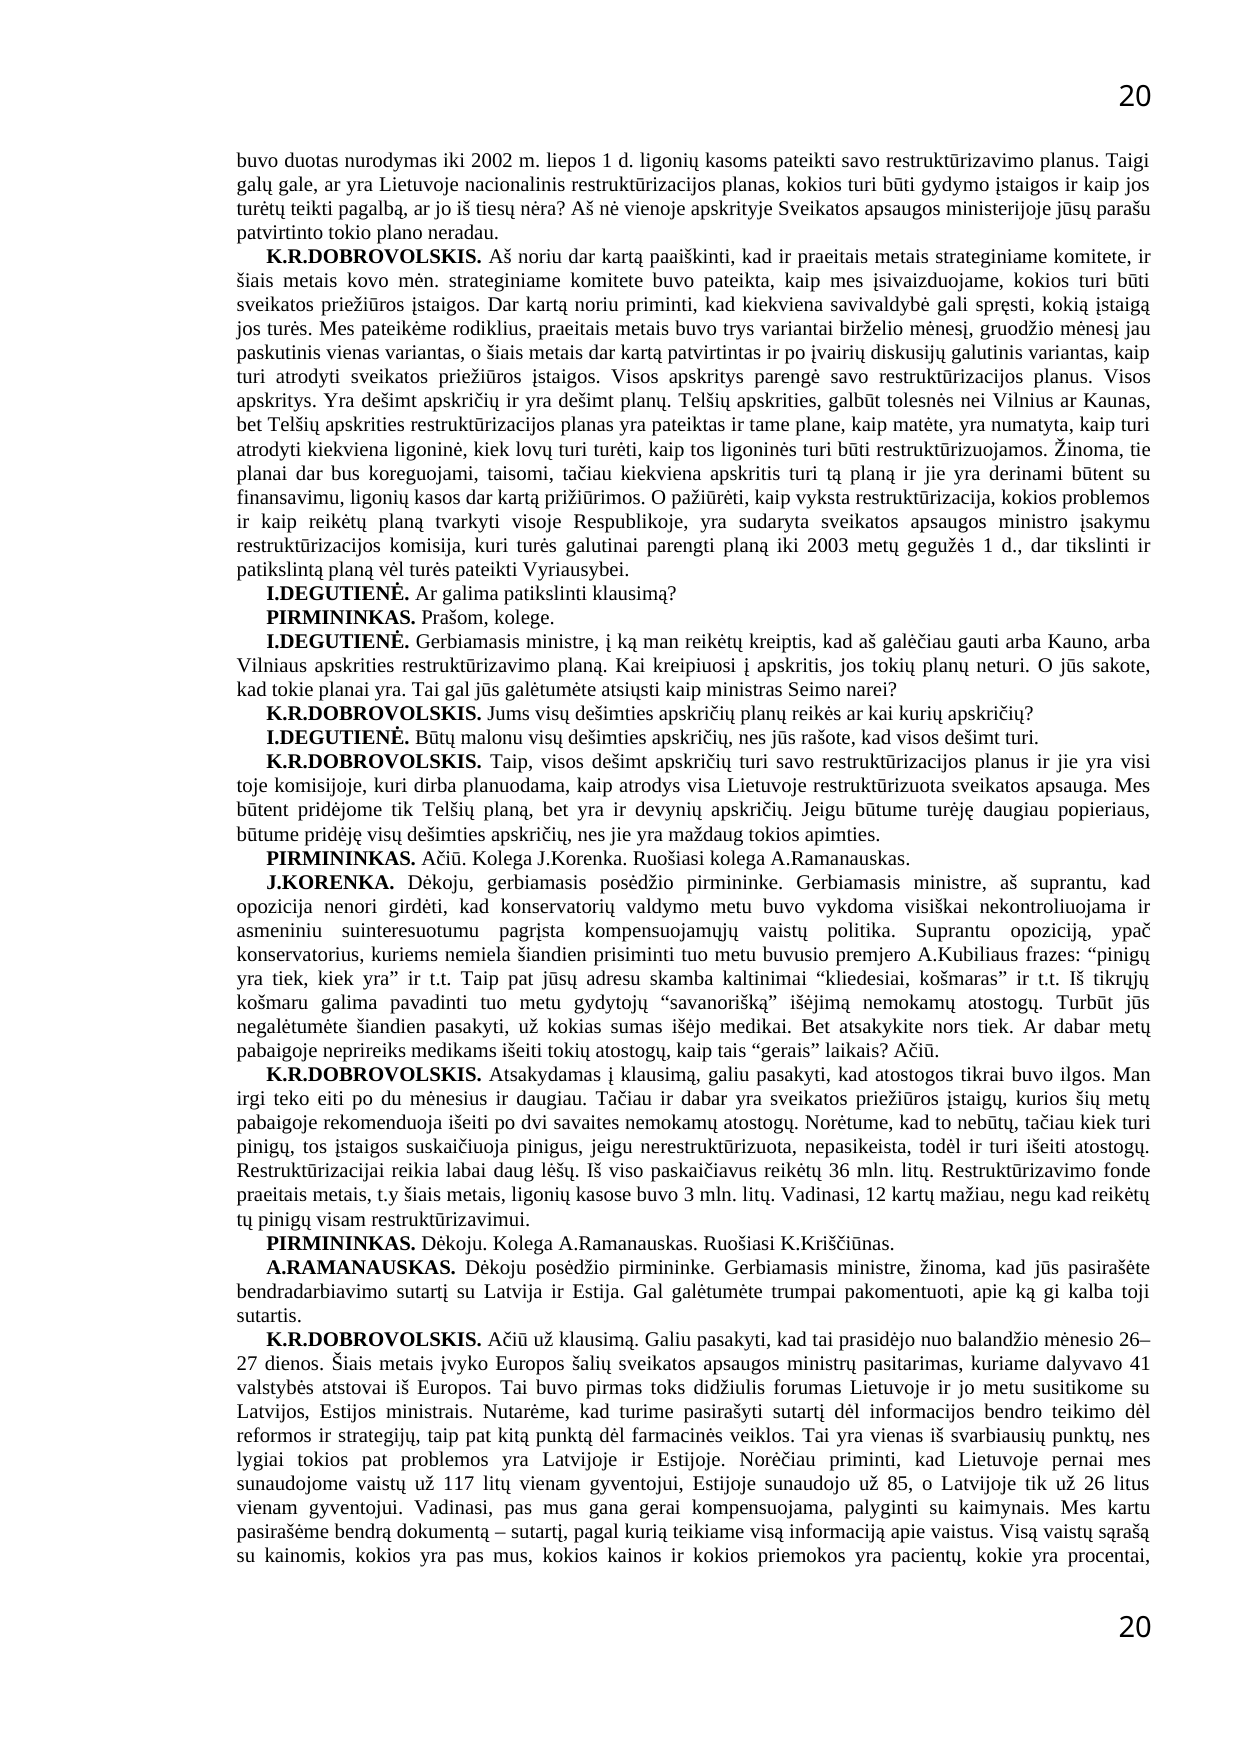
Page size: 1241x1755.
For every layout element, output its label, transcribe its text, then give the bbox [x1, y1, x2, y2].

text PIRMININKAS. Ačiū. Kolega J.Korenka. Ruošiasi kolega A.Ramanauskas. [236, 846, 1152, 869]
text K.R.DOBROVOLSKIS. Ačiū už klausimą. Galiu pasakyti, kad tai prasidėjo nuo balandžio mėnesio 26–27 dienos. Šiais metais įvyko Europos šalių sveikatos apsaugos ministrų pasitarimas, kuriame dalyvavo 41 valstybės atstovai iš Europos. Tai buvo pirmas toks didžiulis forumas Lietuvoje ir jo metu susitikome su Latvijos, Estijos ministrais. Nutarėme, kad turime pasirašyti sutartį dėl informacijos bendro teikimo dėl reformos ir strategijų, taip pat kitą punktą dėl farmacinės veiklos. Tai yra vienas iš svarbiausių punktų, nes lygiai tokios pat problemos yra Latvijoje ir Estijoje. Norėčiau priminti, kad Lietuvoje pernai mes sunaudojome vaistų už 117 litų vienam gyventojui, Estijoje sunaudojo už 85, o Latvijoje tik už 26 litus vienam gyventojui. Vadinasi, pas mus gana gerai kompensuojama, palyginti su kaimynais. Mes kartu pasirašėme bendrą dokumentą – sutartį, pagal kurią teikiame visą informaciją apie vaistus. Visą vaistų sąrašą su kainomis, kokios yra pas mus, kokios kainos ir kokios priemokos yra pacientų, kokie yra procentai, [236, 1327, 1152, 1567]
text PIRMININKAS. Prašom, kolege. [236, 605, 1152, 629]
text A.RAMANAUSKAS. Dėkoju posėdžio pirmininke. Gerbiamasis ministre, žinoma, kad jūs pasirašėte bendradarbiavimo sutartį su Latvija ir Estija. Gal galėtumėte trumpai pakomentuoti, apie ką gi kalba toji sutartis. [236, 1254, 1152, 1327]
text K.R.DOBROVOLSKIS. Atsakydamas į klausimą, galiu pasakyti, kad atostogos tikrai buvo ilgos. Man irgi teko eiti po du mėnesius ir daugiau. Tačiau ir dabar yra sveikatos priežiūros įstaigų, kurios šių metų pabaigoje rekomenduoja išeiti po dvi savaites nemokamų atostogų. Norėtume, kad to nebūtų, tačiau kiek turi pinigų, tos įstaigos suskaičiuoja pinigus, jeigu nerestruktūrizuota, nepasikeista, todėl ir turi išeiti atostogų. Restruktūrizacijai reikia labai daug lėšų. Iš viso paskaičiavus reikėtų 36 mln. litų. Restruktūrizavimo fonde praeitais metais, t.y šiais metais, ligonių kasose buvo 3 mln. litų. Vadinasi, 12 kartų mažiau, negu kad reikėtų tų pinigų visam restruktūrizavimui. [236, 1062, 1152, 1231]
text PIRMININKAS. Dėkoju. Kolega A.Ramanauskas. Ruošiasi K.Kriščiūnas. [236, 1231, 1152, 1254]
text buvo duotas nurodymas iki 2002 m. liepos 1 d. ligonių kasoms pateikti savo restruktūrizavimo planus. Taigi galų gale, ar yra Lietuvoje nacionalinis restruktūrizacijos planas, kokios turi būti gydymo įstaigos ir kaip jos turėtų teikti pagalbą, ar jo iš tiesų nėra? Aš nė vienoje apskrityje Sveikatos apsaugos ministerijoje jūsų parašu patvirtinto tokio plano neradau. [236, 148, 1152, 244]
text K.R.DOBROVOLSKIS. Aš noriu dar kartą paaiškinti, kad ir praeitais metais strateginiame komitete, ir šiais metais kovo mėn. strateginiame komitete buvo pateikta, kaip mes įsivaizduojame, kokios turi būti sveikatos priežiūros įstaigos. Dar kartą noriu priminti, kad kiekviena savivaldybė gali spręsti, kokią įstaigą jos turės. Mes pateikėme rodiklius, praeitais metais buvo trys variantai birželio mėnesį, gruodžio mėnesį jau paskutinis vienas variantas, o šiais metais dar kartą patvirtintas ir po įvairių diskusijų galutinis variantas, kaip turi atrodyti sveikatos priežiūros įstaigos. Visos apskritys parengė savo restruktūrizacijos planus. Visos apskritys. Yra dešimt apskričių ir yra dešimt planų. Telšių apskrities, galbūt tolesnės nei Vilnius ar Kaunas, bet Telšių apskrities restruktūrizacijos planas yra pateiktas ir tame plane, kaip matėte, yra numatyta, kaip turi atrodyti kiekviena ligoninė, kiek lovų turi turėti, kaip tos ligoninės turi būti restruktūrizuojamos. Žinoma, tie planai dar bus koreguojami, taisomi, tačiau kiekviena apskritis turi tą planą ir jie yra derinami būtent su finansavimu, ligonių kasos dar kartą prižiūrimos. O pažiūrėti, kaip vyksta restruktūrizacija, kokios problemos ir kaip reikėtų planą tvarkyti visoje Respublikoje, yra sudaryta sveikatos apsaugos ministro įsakymu restruktūrizacijos komisija, kuri turės galutinai parengti planą iki 2003 metų gegužės 1 d., dar tikslinti ir patikslintą planą vėl turės pateikti Vyriausybei. [236, 244, 1152, 581]
text K.R.DOBROVOLSKIS. Taip, visos dešimt apskričių turi savo restruktūrizacijos planus ir jie yra visi toje komisijoje, kuri dirba planuodama, kaip atrodys visa Lietuvoje restruktūrizuota sveikatos apsauga. Mes būtent pridėjome tik Telšių planą, bet yra ir devynių apskričių. Jeigu būtume turėję daugiau popieriaus, būtume pridėję visų dešimties apskričių, nes jie yra maždaug tokios apimties. [236, 749, 1152, 846]
text J.KORENKA. Dėkoju, gerbiamasis posėdžio pirmininke. Gerbiamasis ministre, aš suprantu, kad opozicija nenori girdėti, kad konservatorių valdymo metu buvo vykdoma visiškai nekontroliuojama ir asmeniniu suinteresuotumu pagrįsta kompensuojamųjų vaistų politika. Suprantu opoziciją, ypač konservatorius, kuriems nemiela šiandien prisiminti tuo metu buvusio premjero A.Kubiliaus frazes: “pinigų yra tiek, kiek yra” ir t.t. Taip pat jūsų adresu skamba kaltinimai “kliedesiai, košmaras” ir t.t. Iš tikrųjų košmaru galima pavadinti tuo metu gydytojų “savanorišką” išėjimą nemokamų atostogų. Turbūt jūs negalėtumėte šiandien pasakyti, už kokias sumas išėjo medikai. Bet atsakykite nors tiek. Ar dabar metų pabaigoje neprireiks medikams išeiti tokių atostogų, kaip tais “gerais” laikais? Ačiū. [236, 869, 1152, 1062]
text K.R.DOBROVOLSKIS. Jums visų dešimties apskričių planų reikės ar kai kurių apskričių? [236, 701, 1152, 725]
text I.DEGUTIENĖ. Gerbiamasis ministre, į ką man reikėtų kreiptis, kad aš galėčiau gauti arba Kauno, arba Vilniaus apskrities restruktūrizavimo planą. Kai kreipiuosi į apskritis, jos tokių planų neturi. O jūs sakote, kad tokie planai yra. Tai gal jūs galėtumėte atsiųsti kaip ministras Seimo narei? [236, 629, 1152, 701]
text I.DEGUTIENĖ. Ar galima patikslinti klausimą? [236, 581, 1152, 605]
text I.DEGUTIENĖ. Būtų malonu visų dešimties apskričių, nes jūs rašote, kad visos dešimt turi. [236, 725, 1152, 749]
